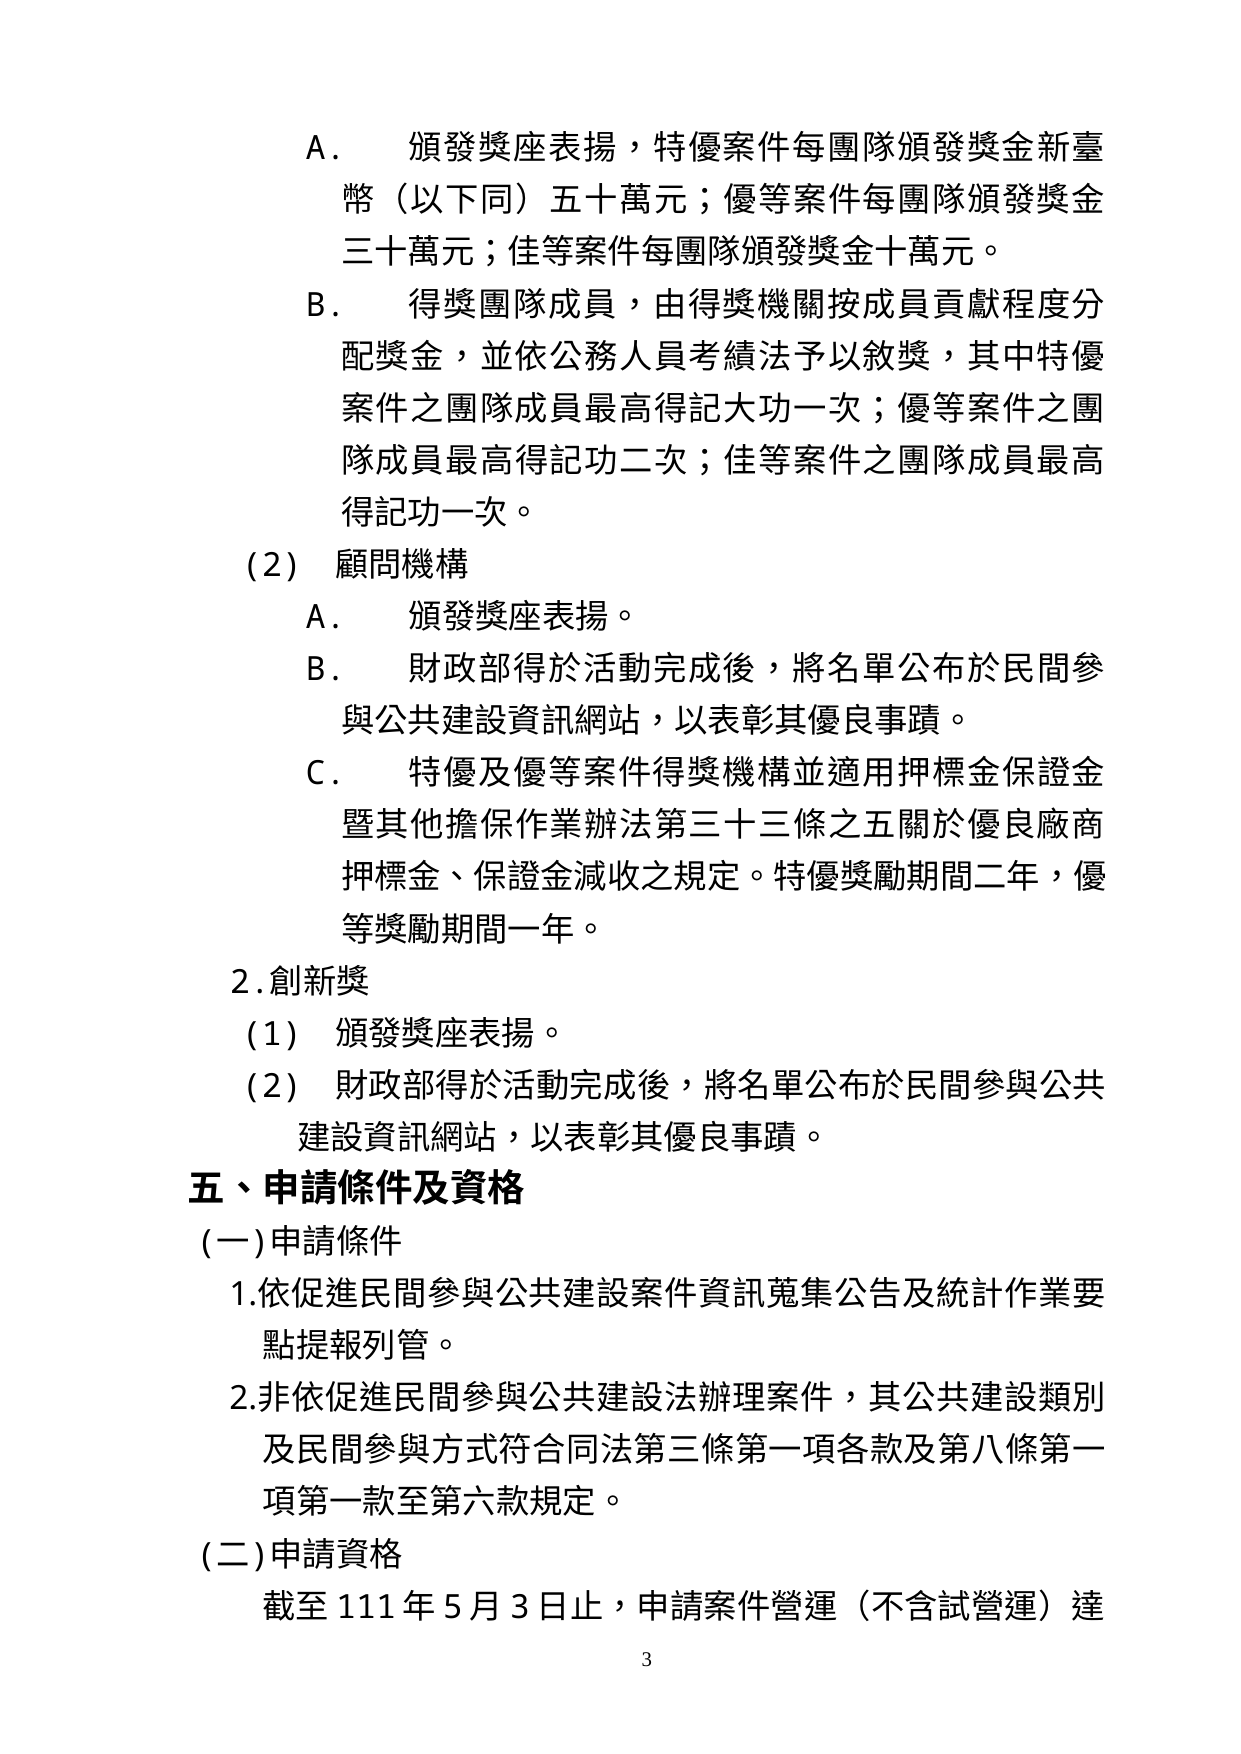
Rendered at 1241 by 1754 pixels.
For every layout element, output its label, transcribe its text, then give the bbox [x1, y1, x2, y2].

list 頒發獎座表揚。 [242, 1003, 1106, 1056]
text 截至111年5月3日止，申請案件營運（不含試營運）達 [262, 1576, 1106, 1628]
list 財政部得於活動完成後，將名單公布於民間參與公共建設資訊網站，以表彰其優良事蹟。 [242, 1056, 1106, 1160]
list 財政部得於活動完成後，將名單公布於民間參與公共建設資訊網站，以表彰其優良事蹟。 [305, 639, 1106, 743]
list 顧問機構 [242, 535, 1106, 587]
list 頒發獎座表揚。 [305, 587, 1106, 639]
list 申請資格 [196, 1524, 1106, 1576]
list 依促進民間參與公共建設案件資訊蒐集公告及統計作業要點提報列管。 [229, 1264, 1106, 1368]
list 特優及優等案件得獎機構並適用押標金保證金暨其他擔保作業辦法第三十三條之五關於優良廠商押標金、保證金減收之規定。特優獎勵期間二年，優等獎勵期間一年。 [305, 743, 1106, 951]
list 申請條件及資格 [187, 1160, 1106, 1212]
list 頒發獎座表揚，特優案件每團隊頒發獎金新臺幣（以下同）五十萬元；優等案件每團隊頒發獎金三十萬元；佳等案件每團隊頒發獎金十萬元。 [305, 118, 1106, 274]
list 申請條件 [196, 1212, 1106, 1264]
list 創新獎 [229, 951, 1106, 1003]
list 得獎團隊成員，由得獎機關按成員貢獻程度分配獎金，並依公務人員考績法予以敘獎，其中特優案件之團隊成員最高得記大功一次；優等案件之團隊成員最高得記功二次；佳等案件之團隊成員最高得記功一次。 [305, 274, 1106, 535]
list 非依促進民間參與公共建設法辦理案件，其公共建設類別及民間參與方式符合同法第三條第一項各款及第八條第一項第一款至第六款規定。 [229, 1368, 1106, 1524]
